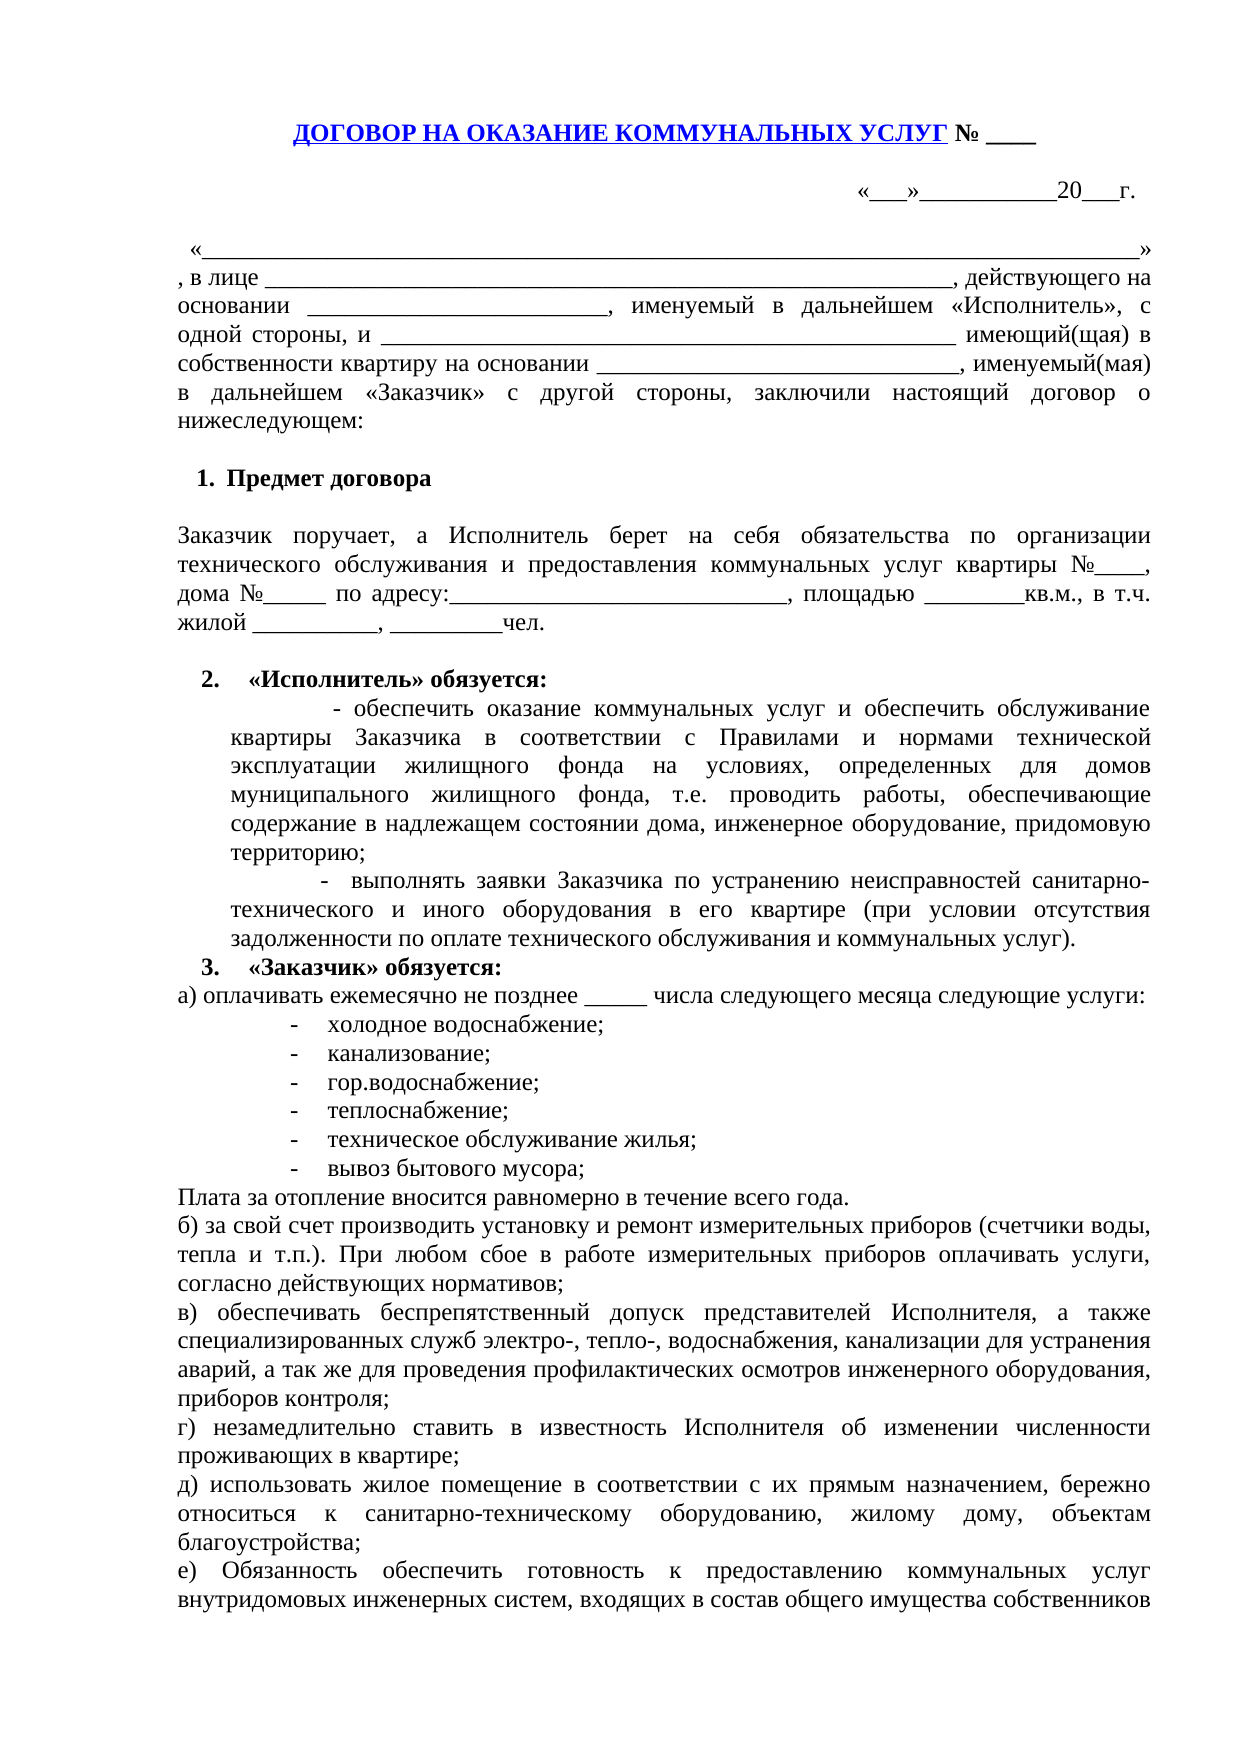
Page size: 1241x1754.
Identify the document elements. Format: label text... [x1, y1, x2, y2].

list «Исполнитель» обязуется: [201, 664, 1152, 693]
text Заказчик поручает, а Исполнитель берет на себя обязательства по организации технического обслуживания и предоставления коммунальных услуг квартиры №____, дома №_____ по адресу:___________________________, площадью ________кв.м., в т.ч. жилой __________, _________чел. [177, 521, 1152, 636]
list теплоснабжение; [290, 1096, 1152, 1124]
list канализование; [290, 1038, 1152, 1067]
text д) использовать жилое помещение в соответствии с их прямым назначением, бережно относиться к санитарно-техническому оборудованию, жилому дому, объектам благоустройства; [177, 1469, 1152, 1556]
text - обеспечить оказание коммунальных услуг и обеспечить обслуживание квартиры Заказчика в соответствии с Правилами и нормами технической эксплуатации жилищного фонда на условиях, определенных для домов муниципального жилищного фонда, т.е. проводить работы, обеспечивающие содержание в надлежащем состоянии дома, инженерное оборудование, придомовую территорию; [230, 693, 1152, 866]
list холодное водоснабжение; [290, 1009, 1152, 1038]
text ДОГОВОР НА ОКАЗАНИЕ КОММУНАЛЬНЫХ УСЛУГ № ____ [177, 118, 1152, 147]
list вывоз бытового мусора; [290, 1153, 1152, 1182]
list гор.водоснабжение; [290, 1067, 1152, 1096]
text - выполнять заявки Заказчика по устранению неисправностей санитарно-технического и иного оборудования в его квартире (при условии отсутствия задолженности по оплате технического обслуживания и коммунальных услуг). [230, 866, 1152, 952]
text а) оплачивать ежемесячно не позднее _____ числа следующего месяца следующие услуги: [177, 981, 1152, 1009]
text «___________________________________________________________________________», в лице _______________________________________________________, действующего на основании ________________________, именуемый в дальнейшем «Исполнитель», с одной стороны, и ______________________________________________ имеющий(щая) в собственности квартиру на основании _____________________________, именуемый(мая) в дальнейшем «Заказчик» с другой стороны, заключили настоящий договор о нижеследующем: [177, 233, 1152, 434]
text «___»___________20___г. [177, 176, 1152, 204]
text в) обеспечивать беспрепятственный допуск представителей Исполнителя, а также специализированных служб электро-, тепло-, водоснабжения, канализации для устранения аварий, а так же для проведения профилактических осмотров инженерного оборудования, приборов контроля; [177, 1297, 1152, 1412]
text е) Обязанность обеспечить готовность к предоставлению коммунальных услуг внутридомовых инженерных систем, входящих в состав общего имущества собственников [177, 1556, 1152, 1613]
text б) за свой счет производить установку и ремонт измерительных приборов (счетчики воды, тепла и т.п.). При любом сбое в работе измерительных приборов оплачивать услуги, согласно действующих нормативов; [177, 1211, 1152, 1297]
list Предмет договора [196, 463, 1152, 492]
list «Заказчик» обязуется: [201, 952, 1152, 981]
text г) незамедлительно ставить в известность Исполнителя об изменении численности проживающих в квартире; [177, 1412, 1152, 1469]
list техническое обслуживание жилья; [290, 1124, 1152, 1153]
text Плата за отопление вносится равномерно в течение всего года. [177, 1182, 1152, 1211]
